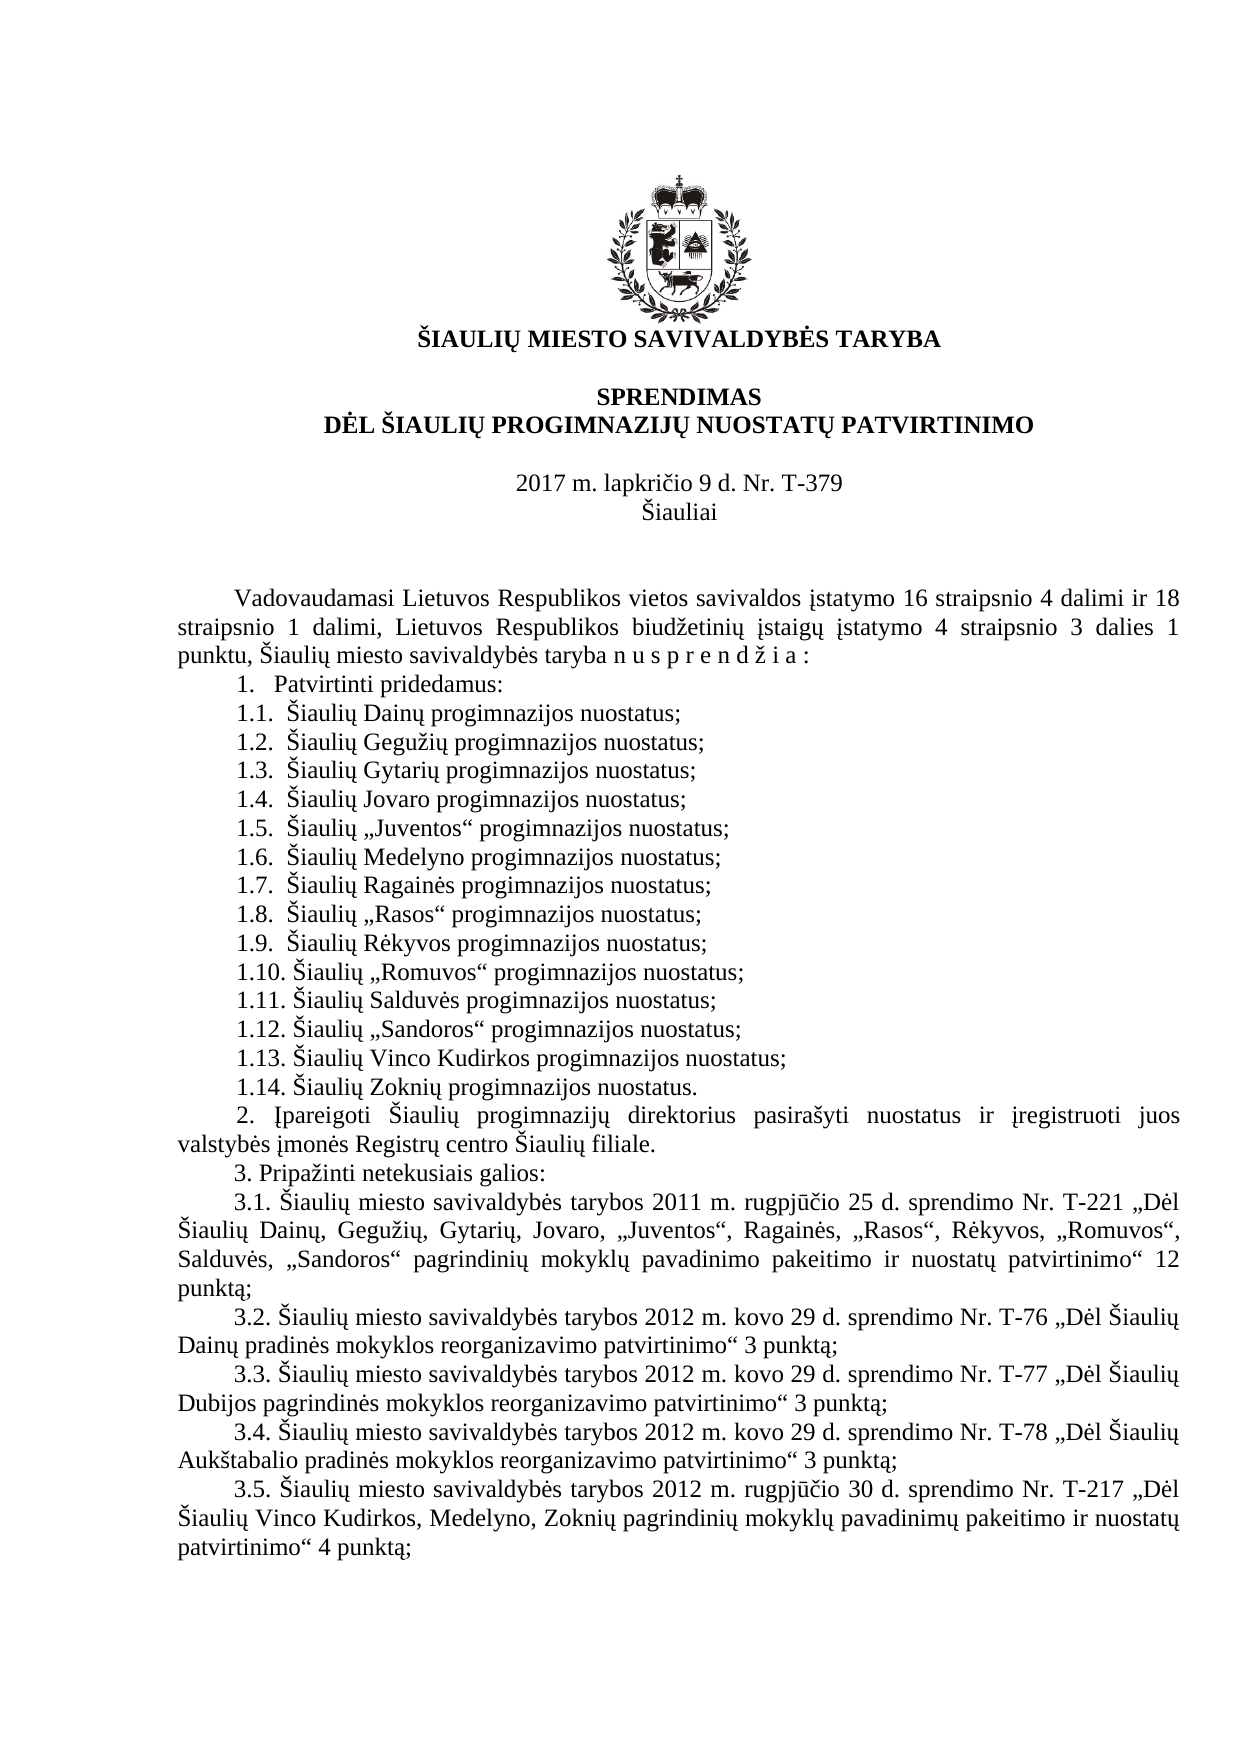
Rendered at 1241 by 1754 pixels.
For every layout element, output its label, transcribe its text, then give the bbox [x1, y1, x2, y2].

text Šiauliai [177, 497, 1181, 525]
text 1.13. Šiaulių Vinco Kudirkos progimnazijos nuostatus; [236, 1043, 1181, 1072]
text 1.4. Šiaulių Jovaro progimnazijos nuostatus; [236, 784, 1181, 813]
text 3.4. Šiaulių miesto savivaldybės tarybos 2012 m. kovo 29 d. sprendimo Nr. T-78 „Dėl Šiaulių Aukštabalio pradinės mokyklos reorganizavimo patvirtinimo“ 3 punktą; [177, 1417, 1181, 1474]
text 1.8. Šiaulių „Rasos“ progimnazijos nuostatus; [236, 899, 1181, 928]
text Vadovaudamasi Lietuvos Respublikos vietos savivaldos įstatymo 16 straipsnio 4 dalimi ir 18 straipsnio 1 dalimi, Lietuvos Respublikos biudžetinių įstaigų įstatymo 4 straipsnio 3 dalies 1 punktu, Šiaulių miesto savivaldybės taryba nusprendžia: [177, 583, 1181, 669]
text 1.7. Šiaulių Ragainės progimnazijos nuostatus; [236, 870, 1181, 899]
text 3.3. Šiaulių miesto savivaldybės tarybos 2012 m. kovo 29 d. sprendimo Nr. T-77 „Dėl Šiaulių Dubijos pagrindinės mokyklos reorganizavimo patvirtinimo“ 3 punktą; [177, 1359, 1181, 1417]
text 3. Pripažinti netekusiais galios: [177, 1158, 1181, 1187]
text 1.2. Šiaulių Gegužių progimnazijos nuostatus; [236, 727, 1181, 755]
text 3.2. Šiaulių miesto savivaldybės tarybos 2012 m. kovo 29 d. sprendimo Nr. T-76 „Dėl Šiaulių Dainų pradinės mokyklos reorganizavimo patvirtinimo“ 3 punktą; [177, 1302, 1181, 1359]
text SPRENDIMAS [177, 382, 1181, 410]
text 3.5. Šiaulių miesto savivaldybės tarybos 2012 m. rugpjūčio 30 d. sprendimo Nr. T-217 „Dėl Šiaulių Vinco Kudirkos, Medelyno, Zoknių pagrindinių mokyklų pavadinimų pakeitimo ir nuostatų patvirtinimo“ 4 punktą; [177, 1474, 1181, 1560]
text 1.3. Šiaulių Gytarių progimnazijos nuostatus; [236, 755, 1181, 784]
text 1.5. Šiaulių „Juventos“ progimnazijos nuostatus; [236, 813, 1181, 842]
text 2. Įpareigoti Šiaulių progimnazijų direktorius pasirašyti nuostatus ir įregistruoti juos valstybės įmonės Registrų centro Šiaulių filiale. [177, 1100, 1181, 1158]
text 1. Patvirtinti pridedamus: [236, 669, 1181, 698]
text 3.1. Šiaulių miesto savivaldybės tarybos 2011 m. rugpjūčio 25 d. sprendimo Nr. T-221 „Dėl Šiaulių Dainų, Gegužių, Gytarių, Jovaro, „Juventos“, Ragainės, „Rasos“, Rėkyvos, „Romuvos“, Salduvės, „Sandoros“ pagrindinių mokyklų pavadinimo pakeitimo ir nuostatų patvirtinimo“ 12 punktą; [177, 1187, 1181, 1302]
text 1.1. Šiaulių Dainų progimnazijos nuostatus; [236, 698, 1181, 727]
text 1.6. Šiaulių Medelyno progimnazijos nuostatus; [236, 842, 1181, 870]
text ŠIAULIŲ MIESTO SAVIVALDYBĖS TARYBA [177, 324, 1181, 353]
text DĖL ŠIAULIŲ PROGIMNAZIJŲ NUOSTATŲ PATVIRTINIMO [177, 410, 1181, 439]
text 1.11. Šiaulių Salduvės progimnazijos nuostatus; [236, 985, 1181, 1014]
text 1.14. Šiaulių Zoknių progimnazijos nuostatus. [236, 1072, 1181, 1100]
text 1.12. Šiaulių „Sandoros“ progimnazijos nuostatus; [236, 1014, 1181, 1043]
text 1.9. Šiaulių Rėkyvos progimnazijos nuostatus; [236, 928, 1181, 957]
text 1.10. Šiaulių „Romuvos“ progimnazijos nuostatus; [236, 957, 1181, 985]
text 2017 m. lapkričio 9 d. Nr. T-379 [177, 468, 1181, 497]
